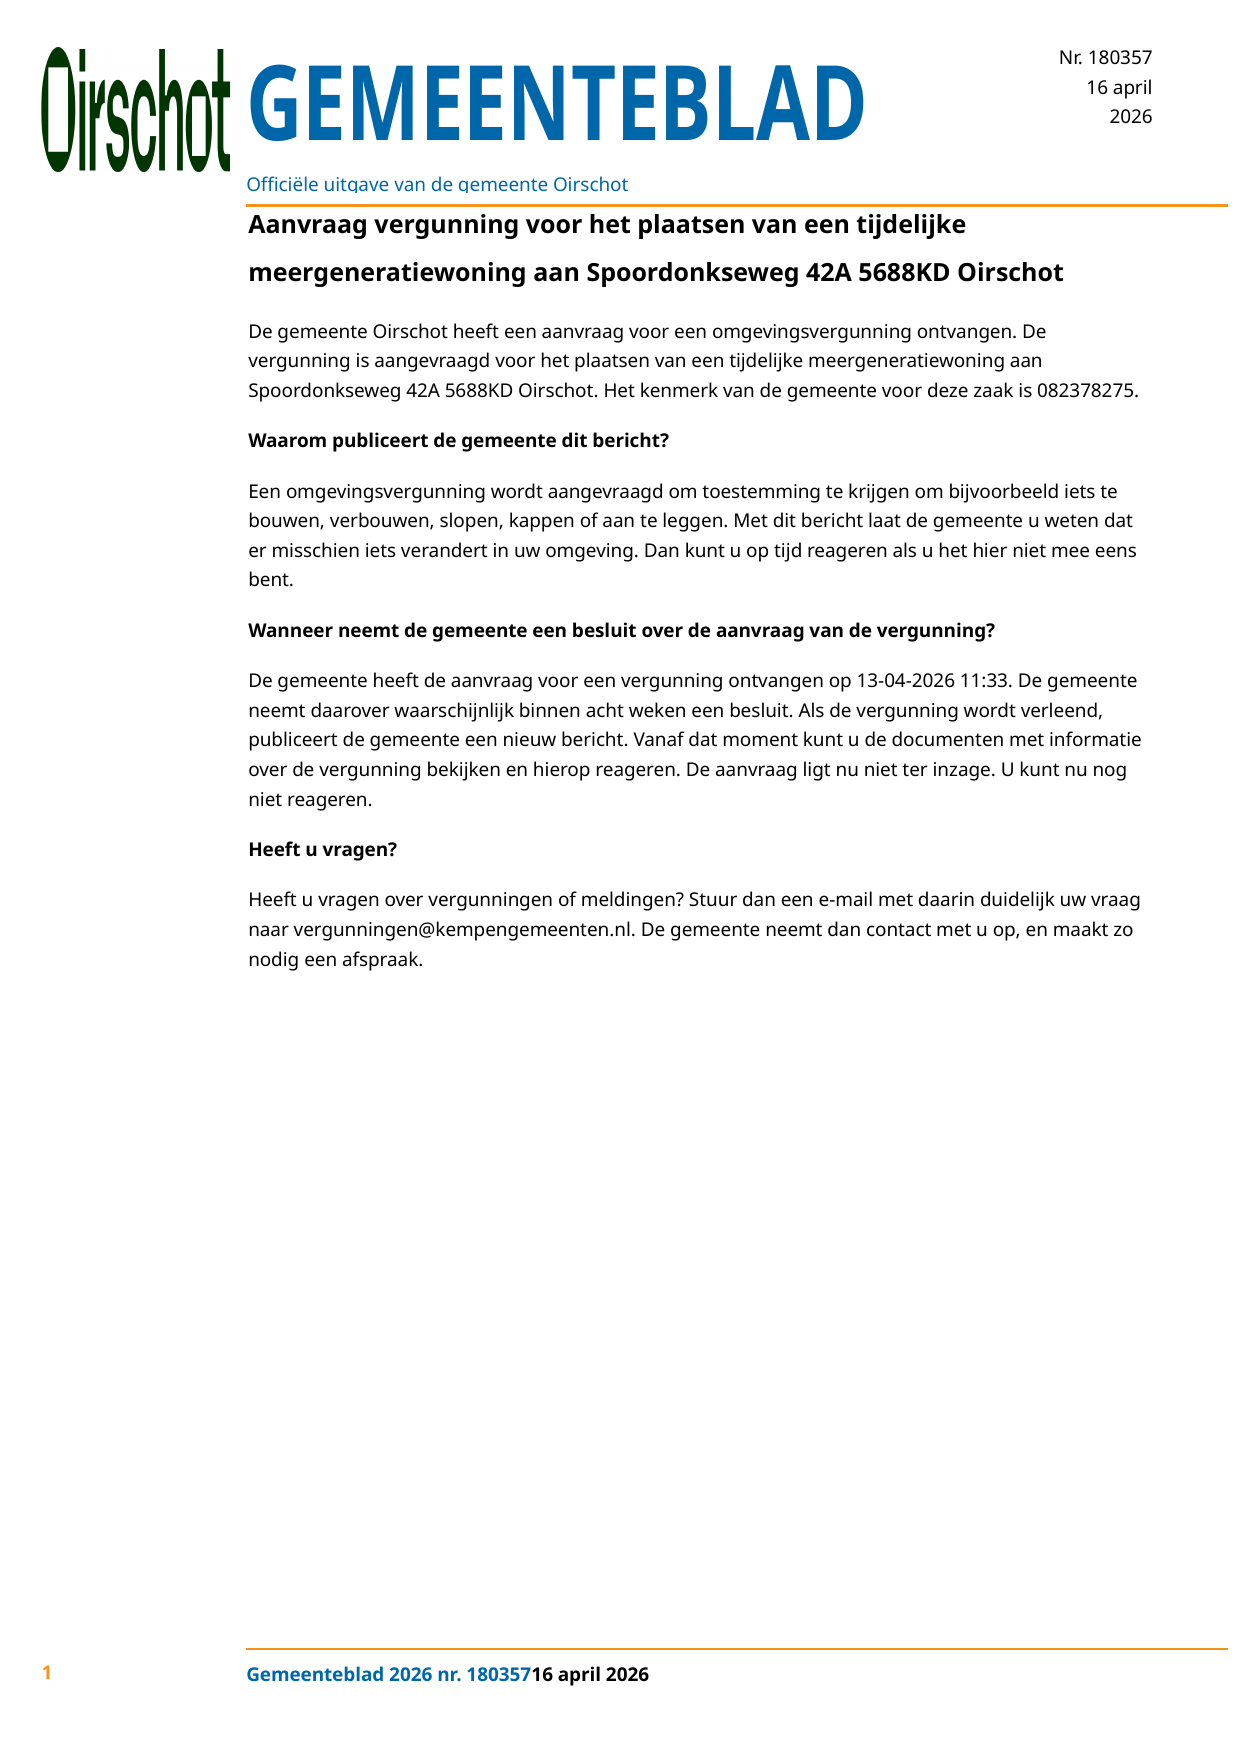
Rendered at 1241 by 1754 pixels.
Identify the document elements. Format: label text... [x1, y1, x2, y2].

text Wanneer neemt de gemeente een besluit over de aanvraag van de vergunning? [248, 617, 1152, 643]
text Heeft u vragen? [248, 836, 1152, 862]
picture [41, 47, 231, 172]
text Heeft u vragen over vergunningen of meldingen? Stuur dan een e-mail met daarin duidelijk uw vraag naar vergunningen@kempengemeenten.nl. De gemeente neemt dan contact met u op, en maakt zo nodig een afspraak. [248, 887, 1152, 972]
text De gemeente heeft de aanvraag voor een vergunning ontvangen op 13-04-2026 11:33. De gemeente neemt daarover waarschijnlijk binnen acht weken een besluit. Als de vergunning wordt verleend, publiceert de gemeente een nieuw bericht. Vanaf dat moment kunt u de documenten met informatie over de vergunning bekijken en hierop reageren. De aanvraag ligt nu niet ter inzage. U kunt nu nog niet reageren. [248, 667, 1152, 812]
text De gemeente Oirschot heeft een aanvraag voor een omgevingsvergunning ontvangen. De vergunning is aangevraagd voor het plaatsen van een tijdelijke meergeneratiewoning aan Spoordonkseweg 42A 5688KD Oirschot. Het kenmerk van de gemeente voor deze zaak is 082378275. [248, 318, 1152, 403]
text Waarom publiceert de gemeente dit bericht? [248, 427, 1152, 453]
text Aanvraag vergunning voor het plaatsen van een tijdelijke meergeneratiewoning aan Spoordonkseweg 42A 5688KD Oirschot [248, 207, 1152, 288]
text Een omgevingsvergunning wordt aangevraagd om toestemming te krijgen om bijvoorbeeld iets te bouwen, verbouwen, slopen, kappen of aan te leggen. Met dit bericht laat de gemeente u weten dat er misschien iets verandert in uw omgeving. Dan kunt u op tijd reageren als u het hier niet mee eens bent. [248, 478, 1152, 592]
